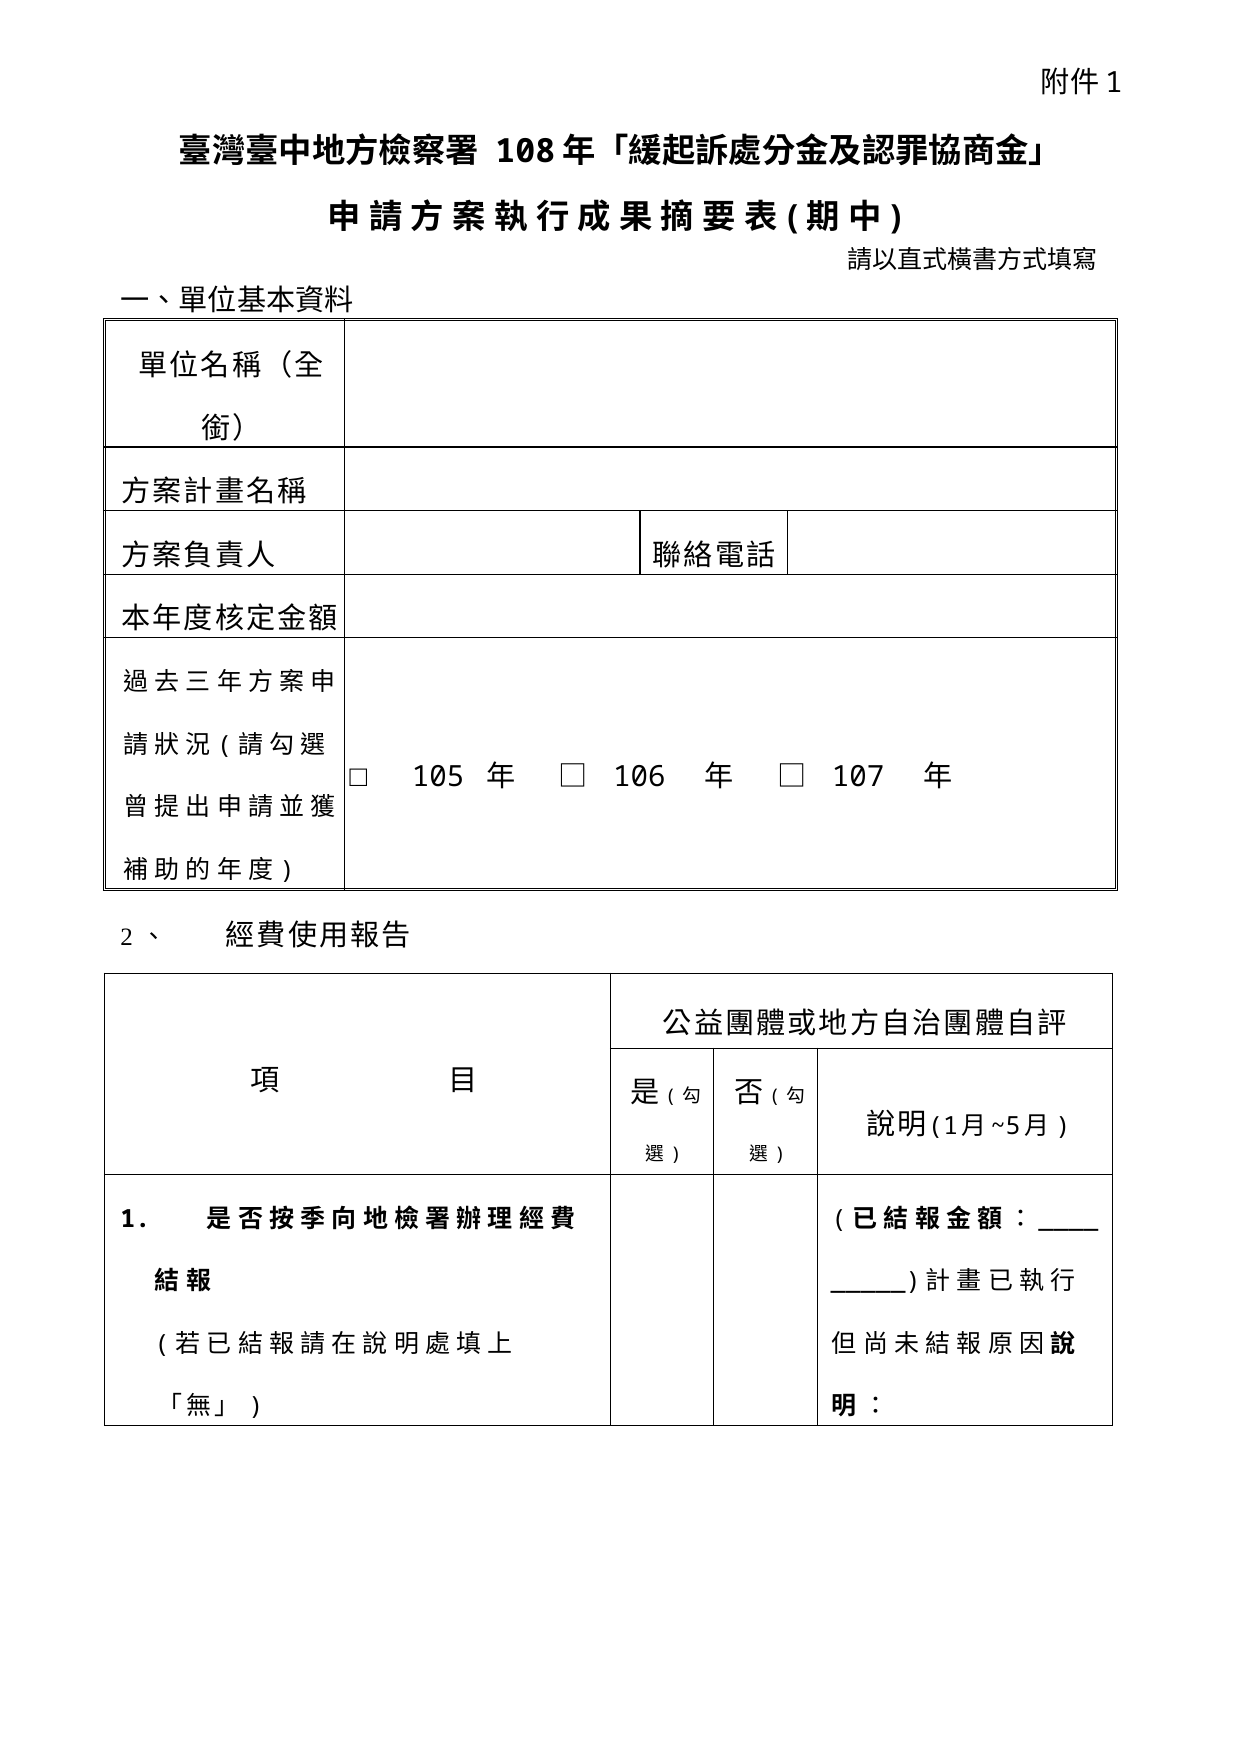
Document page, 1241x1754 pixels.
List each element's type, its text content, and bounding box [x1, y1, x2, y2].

text 申請方案執行成果摘要表(期中) [120, 172, 1110, 235]
table_cell [714, 1175, 817, 1424]
table_cell 是(勾選) [611, 1049, 713, 1173]
table_cell [345, 511, 639, 573]
table_cell 過去三年方案申請狀況(請勾選曾提出申請並獲補助的年度) [106, 638, 344, 888]
table_cell (已結報金額：_________)計畫已執行但尚未結報原因說明： [818, 1175, 1112, 1424]
text 一、單位基本資料 [120, 277, 1110, 318]
table_cell [788, 511, 1115, 573]
text 臺灣臺中地方檢察署 108年「緩起訴處分金及認罪協商金」 [120, 124, 1120, 172]
table_cell 是否按季向地檢署辦理經費結報 (若已結報請在說明處填上「無」) [105, 1175, 610, 1424]
text 請以直式橫書方式填寫 [120, 235, 1110, 277]
table_header [345, 321, 1115, 446]
list 經費使用報告 [120, 891, 1045, 954]
table_cell 方案計畫名稱 [106, 448, 344, 510]
table_cell 聯絡電話 [641, 511, 787, 573]
table_header 單位名稱（全銜） [106, 321, 344, 446]
table_cell 說明(1月~5月) [818, 1049, 1112, 1173]
table_cell 否(勾選) [714, 1049, 817, 1173]
table_header 項 目 [105, 974, 610, 1173]
table_cell [345, 448, 1115, 510]
table_cell 方案負責人 [106, 511, 344, 573]
table_cell [345, 575, 1115, 637]
table_header 公益團體或地方自治團體自評 [611, 974, 1112, 1047]
table_cell 本年度核定金額 [106, 575, 344, 637]
table_cell 105 年 □ 106 年 □ 107 年 [345, 638, 1115, 888]
table_cell [611, 1175, 713, 1424]
